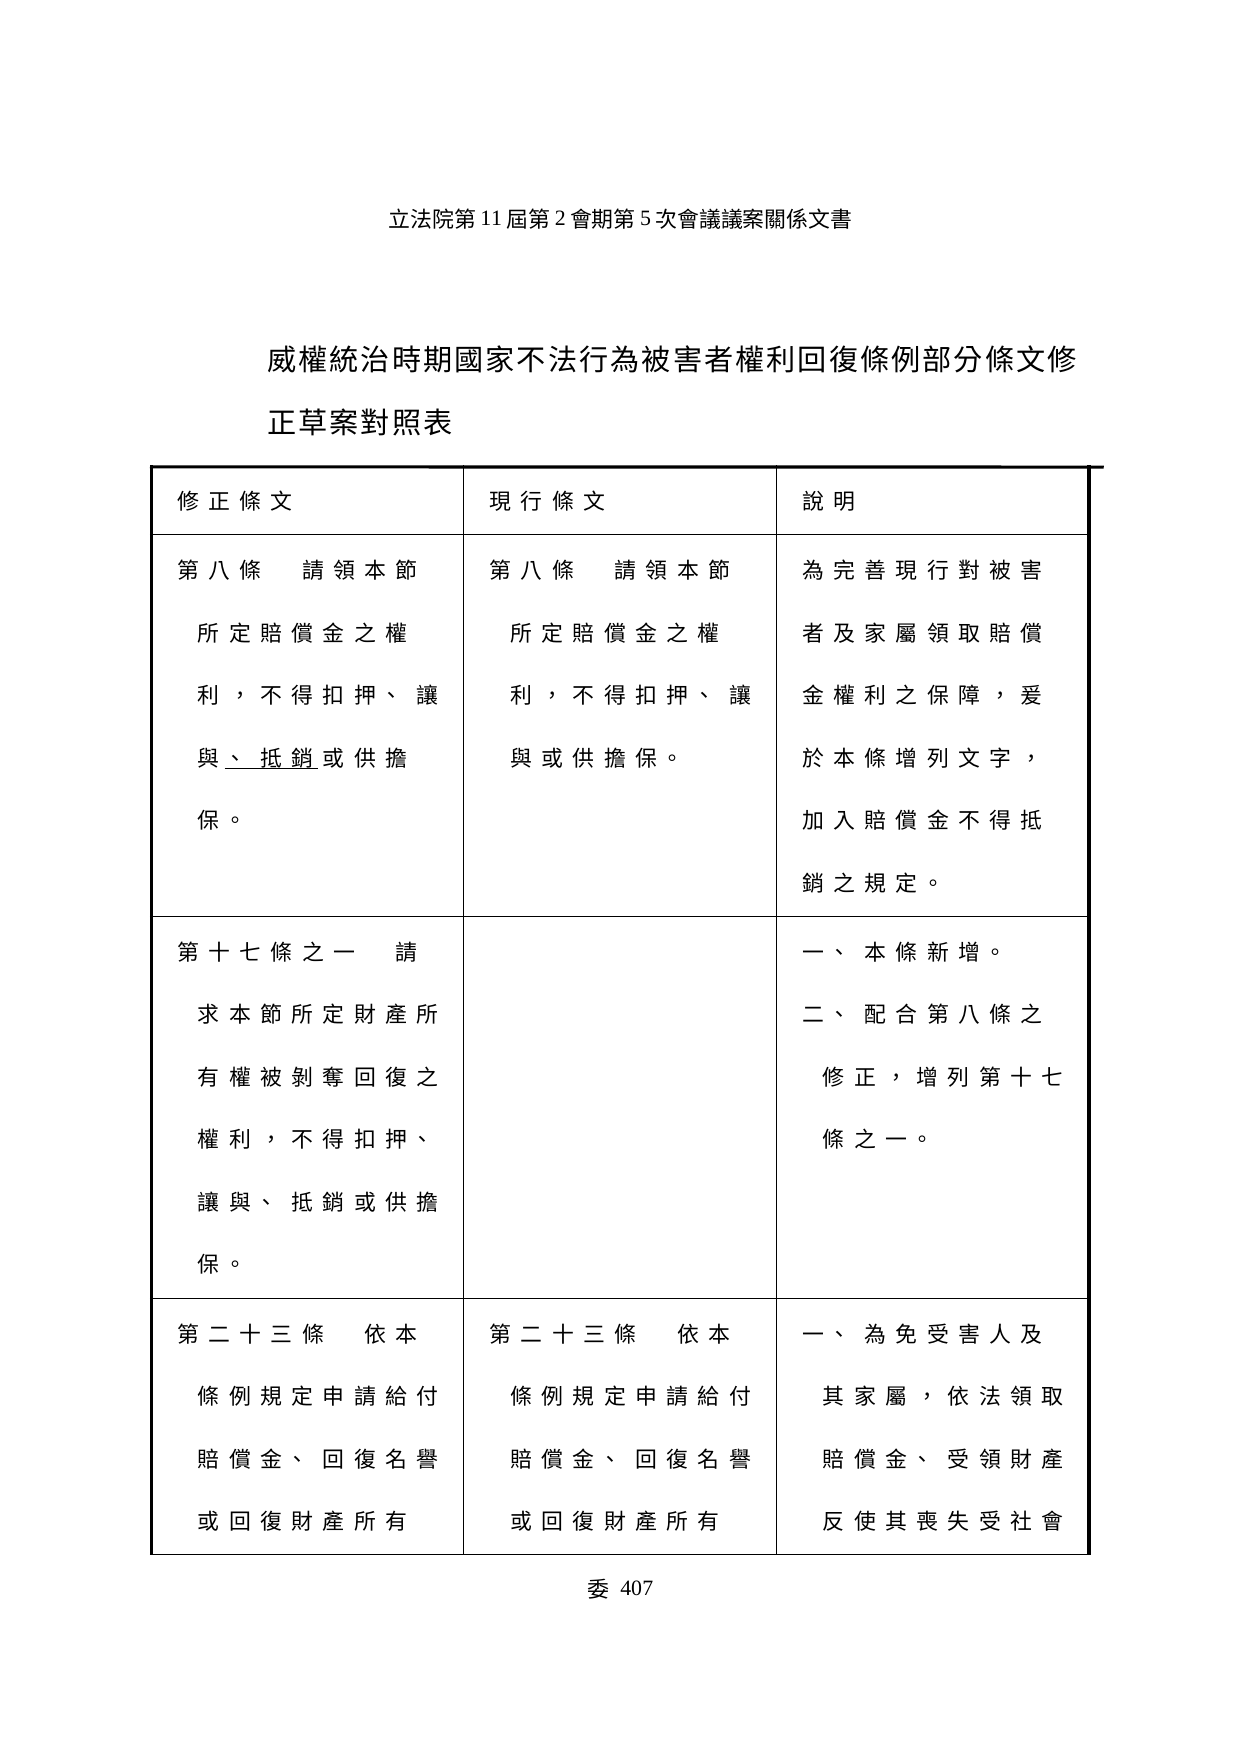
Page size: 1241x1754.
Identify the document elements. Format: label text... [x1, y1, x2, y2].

table_cell 為完善現行對被害者及家屬領取賠償金權利之保障，爰於本條增列文字，加入賠償金不得抵銷之規定。 [777, 535, 1087, 916]
table_cell 第二十三條 依本條例規定申請給付賠償金、回復名譽或回復財產所有 [464, 1299, 776, 1554]
table_cell 第八條 請領本節所定賠償金之權利，不得扣押、讓與或供擔保。 [464, 535, 776, 916]
table_cell 一、為免受害人及其家屬，依法領取賠償金、受領財產反使其喪失受社會 [777, 1299, 1087, 1554]
table_cell 說明 [777, 469, 1087, 534]
table_header 威權統治時期國家不法行為被害者權利回復條例部分條文修正草案對照表 [151, 313, 1089, 465]
table_cell 現行條文 [464, 469, 776, 534]
table_cell [464, 917, 776, 1297]
table_cell 修正條文 [153, 469, 463, 534]
table_cell 一、本條新增。 二、配合第八條之修正，增列第十七條之一。 [777, 917, 1087, 1297]
table_cell 第十七條之一 請求本節所定財產所有權被剝奪回復之權利，不得扣押、讓與、抵銷或供擔保。 [153, 917, 463, 1297]
table_cell 第八條 請領本節所定賠償金之權利，不得扣押、讓與、抵銷或供擔保。 [153, 535, 463, 916]
table_cell 第二十三條 依本條例規定申請給付賠償金、回復名譽或回復財產所有 [153, 1299, 463, 1554]
